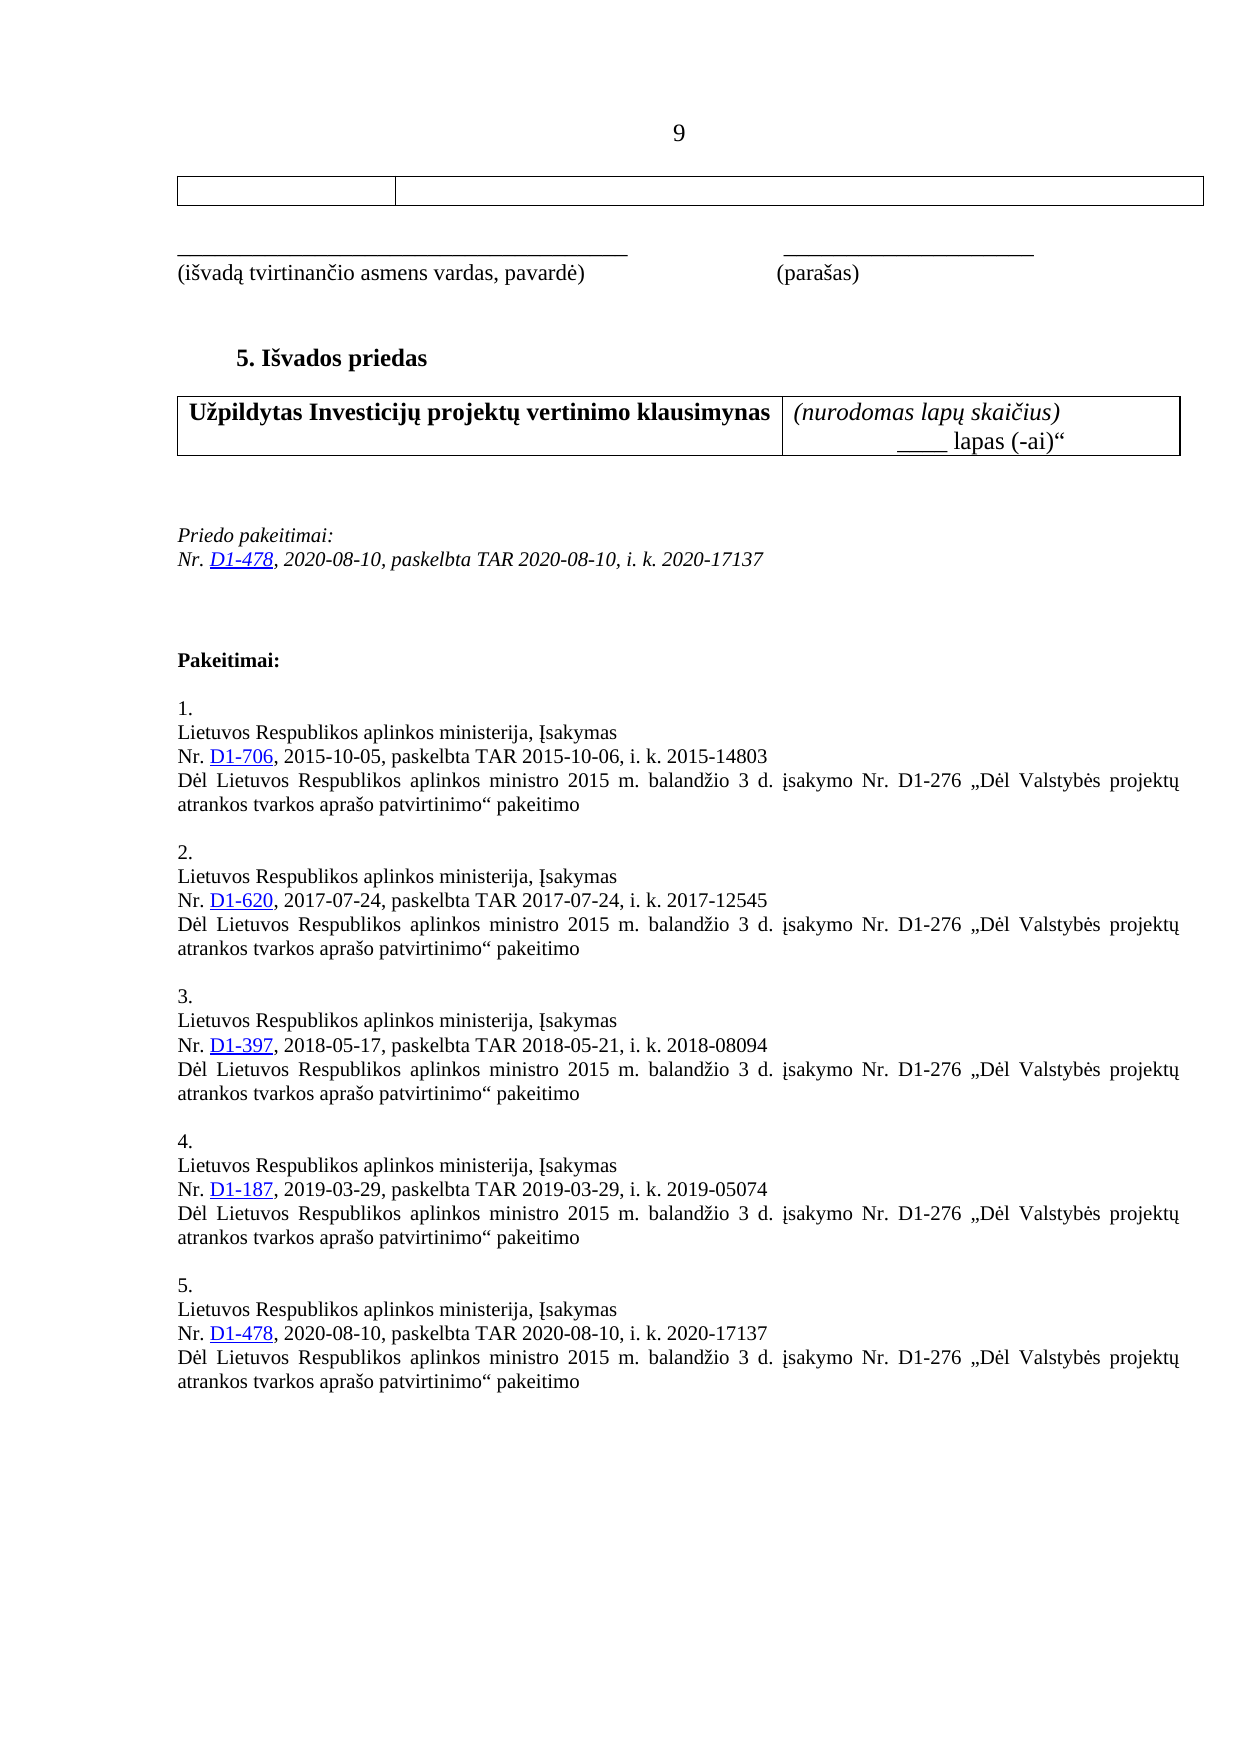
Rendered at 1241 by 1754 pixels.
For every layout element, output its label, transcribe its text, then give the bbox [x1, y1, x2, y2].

text Lietuvos Respublikos aplinkos ministerija, Įsakymas [177, 720, 1181, 744]
text (išvadą tvirtinančio asmens vardas, pavardė) (parašas) [177, 259, 1181, 286]
text Dėl Lietuvos Respublikos aplinkos ministro 2015 m. balandžio 3 d. įsakymo Nr. D1-276 „Dėl Valstybės projektų atrankos tvarkos aprašo patvirtinimo“ pakeitimo [177, 1201, 1181, 1249]
text 5. [177, 1273, 1181, 1297]
table_cell [177, 456, 689, 494]
text Lietuvos Respublikos aplinkos ministerija, Įsakymas [177, 1153, 1181, 1177]
table_header (nurodomas lapų skaičius) ____ lapas (-ai)“ [783, 397, 1179, 454]
text Dėl Lietuvos Respublikos aplinkos ministro 2015 m. balandžio 3 d. įsakymo Nr. D1-276 „Dėl Valstybės projektų atrankos tvarkos aprašo patvirtinimo“ pakeitimo [177, 1345, 1181, 1393]
text Nr. D1-478, 2020-08-10, paskelbta TAR 2020-08-10, i. k. 2020-17137 [177, 1321, 1181, 1345]
text Pakeitimai: [177, 647, 1181, 672]
table_header [178, 177, 395, 205]
text Nr. D1-706, 2015-10-05, paskelbta TAR 2015-10-06, i. k. 2015-14803 [177, 744, 1181, 768]
text 2. [177, 840, 1181, 864]
text Nr. D1-397, 2018-05-17, paskelbta TAR 2018-05-21, i. k. 2018-08094 [177, 1032, 1181, 1057]
table_header [396, 177, 1203, 205]
text Lietuvos Respublikos aplinkos ministerija, Įsakymas [177, 1008, 1181, 1032]
text Nr. D1-478, 2020-08-10, paskelbta TAR 2020-08-10, i. k. 2020-17137 [177, 547, 1181, 571]
table_cell [689, 455, 1187, 494]
text Lietuvos Respublikos aplinkos ministerija, Įsakymas [177, 1297, 1181, 1321]
text Priedo pakeitimai: [177, 522, 1181, 547]
text 3. [177, 984, 1181, 1008]
text Dėl Lietuvos Respublikos aplinkos ministro 2015 m. balandžio 3 d. įsakymo Nr. D1-276 „Dėl Valstybės projektų atrankos tvarkos aprašo patvirtinimo“ pakeitimo [177, 768, 1181, 816]
text Dėl Lietuvos Respublikos aplinkos ministro 2015 m. balandžio 3 d. įsakymo Nr. D1-276 „Dėl Valstybės projektų atrankos tvarkos aprašo patvirtinimo“ pakeitimo [177, 1057, 1181, 1105]
text Nr. D1-620, 2017-07-24, paskelbta TAR 2017-07-24, i. k. 2017-12545 [177, 888, 1181, 912]
table_header Užpildytas Investicijų projektų vertinimo klausimynas [178, 397, 782, 454]
text Nr. D1-187, 2019-03-29, paskelbta TAR 2019-03-29, i. k. 2019-05074 [177, 1177, 1181, 1201]
table_header [1181, 396, 1187, 454]
text 1. [177, 696, 1181, 720]
text ____________________________________ ____________________ [177, 231, 1181, 259]
text Dėl Lietuvos Respublikos aplinkos ministro 2015 m. balandžio 3 d. įsakymo Nr. D1-276 „Dėl Valstybės projektų atrankos tvarkos aprašo patvirtinimo“ pakeitimo [177, 912, 1181, 960]
text 5. Išvados priedas [177, 343, 1181, 372]
text Lietuvos Respublikos aplinkos ministerija, Įsakymas [177, 864, 1181, 888]
text 4. [177, 1129, 1181, 1153]
